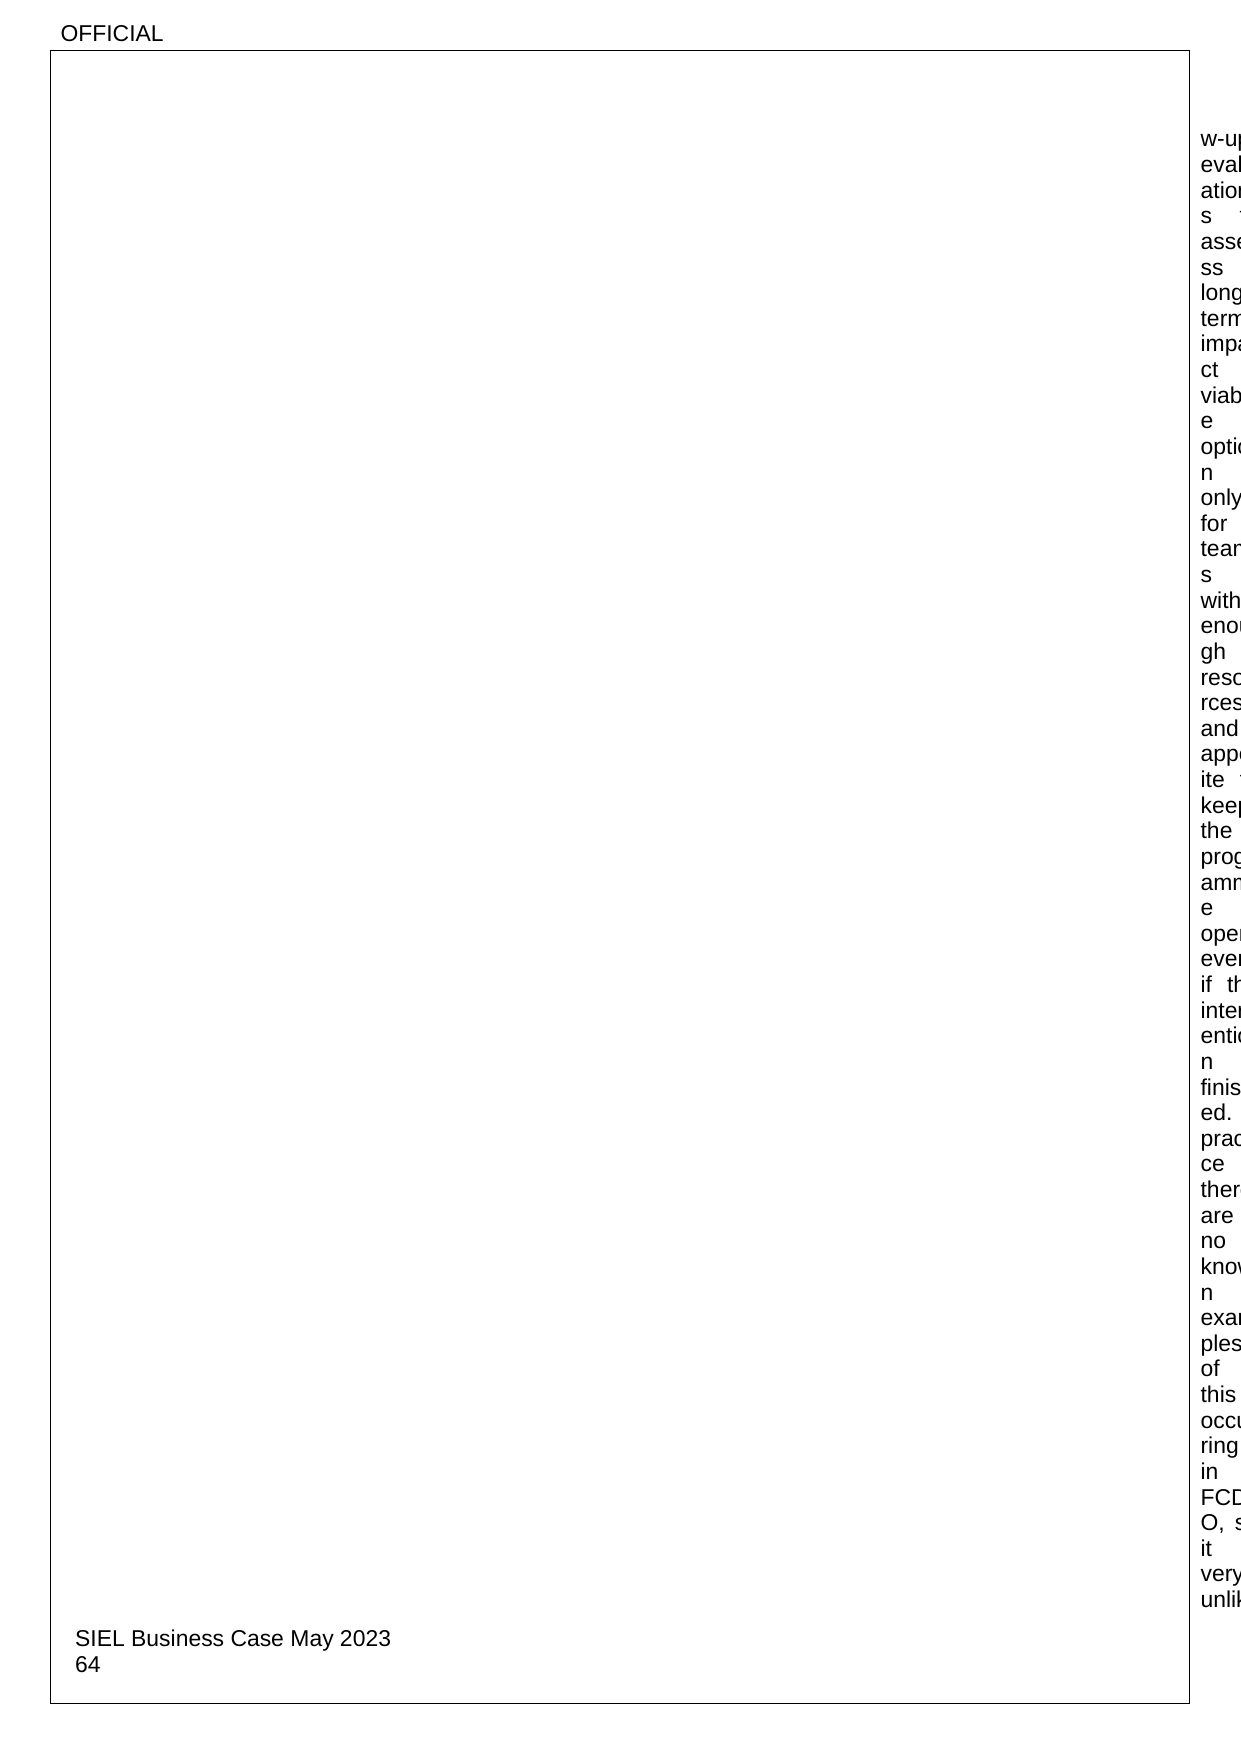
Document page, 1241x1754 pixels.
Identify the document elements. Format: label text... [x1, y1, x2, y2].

list Under the BAU option, evaluation budgets continue to be linked to programme budgets. It remains challenging to commission evaluative activities outside of the programme lifecycle, making follow-up evaluations to assess long-term impact a viable option only for teams with enough resources and appetite to keep the programme open even if the intervention is finished. In practice there are no known examples of this occurring in FCDO, so it is very unlikely that follow-up studies will take place under this option. [1190, 126, 1240, 1612]
list Under the BAU option, evaluation budgets continue to be linked to programme budgets. It remains challenging to commission evaluative activities outside of the programme lifecycle, making follow-up evaluations to assess long-term impact a viable option only for teams with enough resources and appetite to keep the programme open even if the intervention is finished. In practice there are no known examples of this occurring in FCDO, so it is very unlikely that follow-up studies will take place under this option. [1163, 126, 1189, 1612]
